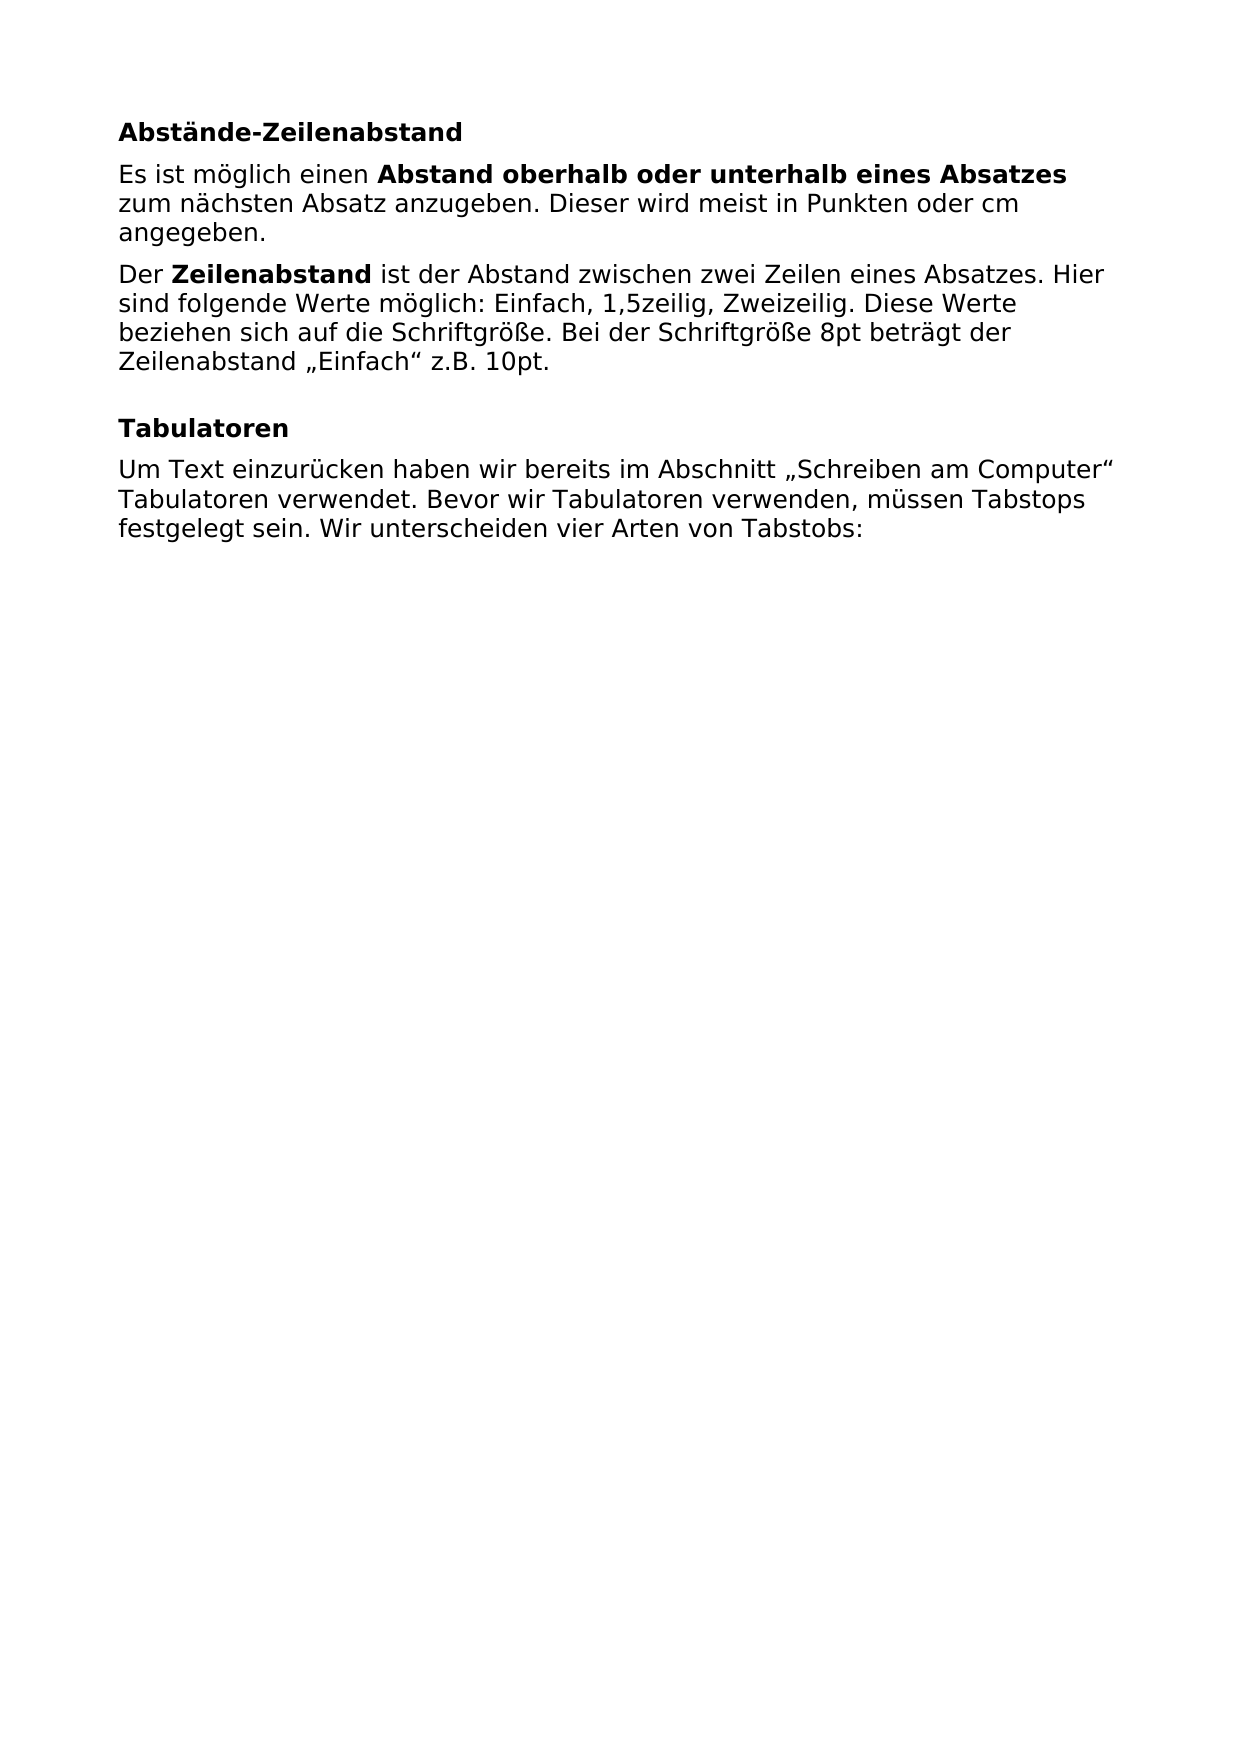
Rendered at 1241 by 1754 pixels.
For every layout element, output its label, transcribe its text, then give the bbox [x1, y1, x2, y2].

text Um Text einzurücken haben wir bereits im Abschnitt „Schreiben am Computer“ Tabulatoren verwendet. Bevor wir Tabulatoren verwenden, müssen Tabstops festgelegt sein. Wir unterscheiden vier Arten von Tabstobs: [118, 456, 1122, 543]
subtitle Abstände-Zeilenabstand [118, 118, 1122, 147]
text Es ist möglich einen Abstand oberhalb oder unterhalb eines Absatzes zum nächsten Absatz anzugeben. Dieser wird meist in Punkten oder cm angegeben. [118, 160, 1122, 247]
text Der Zeilenabstand ist der Abstand zwischen zwei Zeilen eines Absatzes. Hier sind folgende Werte möglich: Einfach, 1,5zeilig, Zweizeilig. Diese Werte beziehen sich auf die Schriftgröße. Bei der Schriftgröße 8pt beträgt der Zeilenabstand „Einfach“ z.B. 10pt. [118, 260, 1122, 376]
subtitle Tabulatoren [118, 414, 1122, 443]
